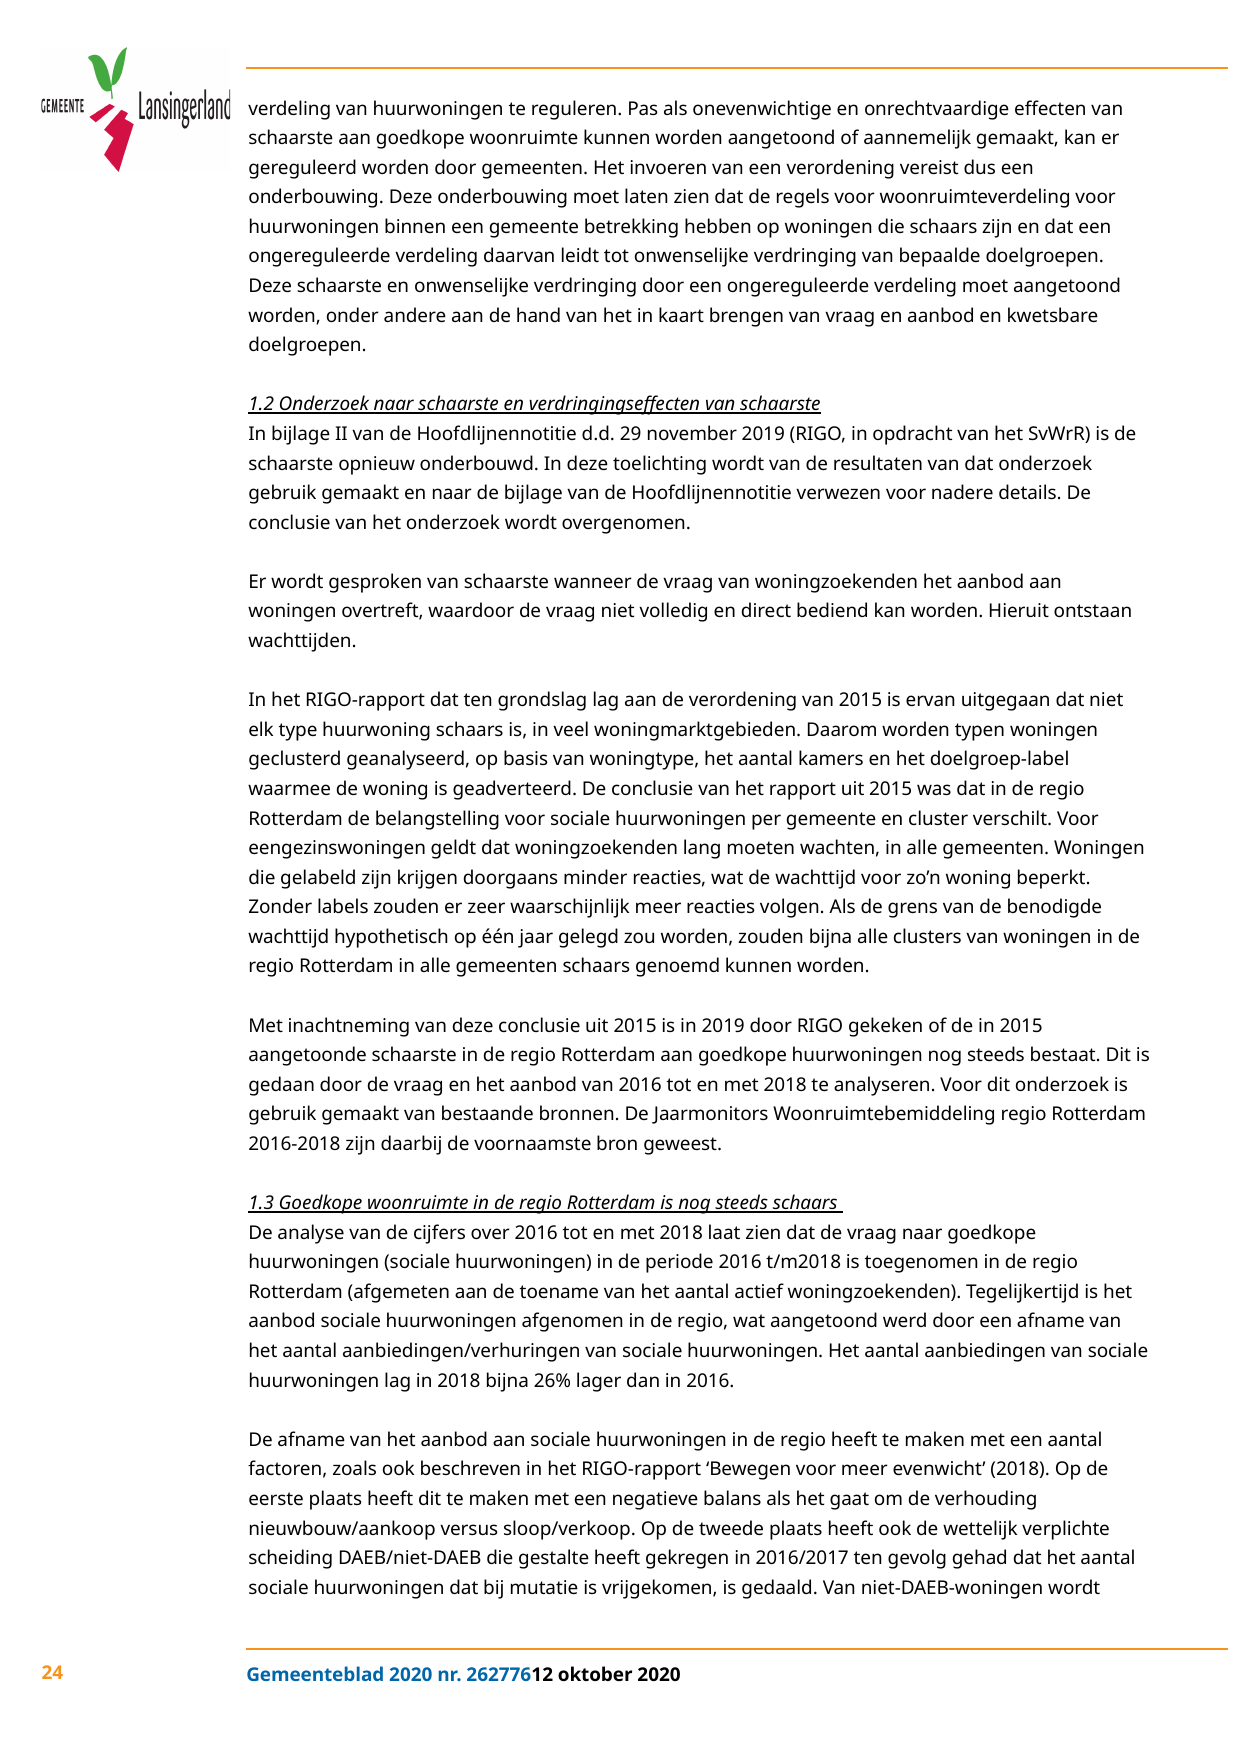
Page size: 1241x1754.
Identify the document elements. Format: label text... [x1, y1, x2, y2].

picture [41, 47, 231, 172]
text Met inachtneming van deze conclusie uit 2015 is in 2019 door RIGO gekeken of de in 2015 aangetoonde schaarste in de regio Rotterdam aan goedkope huurwoningen nog steeds bestaat. Dit is gedaan door de vraag en het aanbod van 2016 tot en met 2018 te analyseren. Voor dit onderzoek is gebruik gemaakt van bestaande bronnen. De Jaarmonitors Woonruimtebemiddeling regio Rotterdam 2016-2018 zijn daarbij de voornaamste bron geweest. [248, 1012, 1152, 1156]
text In het RIGO-rapport dat ten grondslag lag aan de verordening van 2015 is ervan uitgegaan dat niet elk type huurwoning schaars is, in veel woningmarktgebieden. Daarom worden typen woningen geclusterd geanalyseerd, op basis van woningtype, het aantal kamers en het doelgroep-label waarmee de woning is geadverteerd. De conclusie van het rapport uit 2015 was dat in de regio Rotterdam de belangstelling voor sociale huurwoningen per gemeente en cluster verschilt. Voor eengezinswoningen geldt dat woningzoekenden lang moeten wachten, in alle gemeenten. Woningen die gelabeld zijn krijgen doorgaans minder reacties, wat de wachttijd voor zo’n woning beperkt. Zonder labels zouden er zeer waarschijnlijk meer reacties volgen. Als de grens van de benodigde wachttijd hypothetisch op één jaar gelegd zou worden, zouden bijna alle clusters van woningen in de regio Rotterdam in alle gemeenten schaars genoemd kunnen worden. [248, 686, 1152, 978]
text De afname van het aanbod aan sociale huurwoningen in de regio heeft te maken met een aantal factoren, zoals ook beschreven in het RIGO-rapport ‘Bewegen voor meer evenwicht’ (2018). Op de eerste plaats heeft dit te maken met een negatieve balans als het gaat om de verhouding nieuwbouw/aankoop versus sloop/verkoop. Op de tweede plaats heeft ook de wettelijk verplichte scheiding DAEB/niet-DAEB die gestalte heeft gekregen in 2016/2017 ten gevolg gehad dat het aantal sociale huurwoningen dat bij mutatie is vrijgekomen, is gedaald. Van niet-DAEB-woningen wordt [248, 1426, 1152, 1600]
text De analyse van de cijfers over 2016 tot en met 2018 laat zien dat de vraag naar goedkope huurwoningen (sociale huurwoningen) in de periode 2016 t/m2018 is toegenomen in de regio Rotterdam (afgemeten aan de toename van het aantal actief woningzoekenden). Tegelijkertijd is het aanbod sociale huurwoningen afgenomen in de regio, wat aangetoond werd door een afname van het aantal aanbiedingen/verhuringen van sociale huurwoningen. Het aantal aanbiedingen van sociale huurwoningen lag in 2018 bijna 26% lager dan in 2016. [248, 1219, 1152, 1393]
text 1.2 Onderzoek naar schaarste en verdringingseffecten van schaarste [248, 391, 1152, 416]
text Er wordt gesproken van schaarste wanneer de vraag van woningzoekenden het aanbod aan woningen overtreft, waardoor de vraag niet volledig en direct bediend kan worden. Hieruit ontstaan wachttijden. [248, 568, 1152, 653]
text verdeling van huurwoningen te reguleren. Pas als onevenwichtige en onrechtvaardige effecten van schaarste aan goedkope woonruimte kunnen worden aangetoond of aannemelijk gemaakt, kan er gereguleerd worden door gemeenten. Het invoeren van een verordening vereist dus een onderbouwing. Deze onderbouwing moet laten zien dat de regels voor woonruimteverdeling voor huurwoningen binnen een gemeente betrekking hebben op woningen die schaars zijn en dat een ongereguleerde verdeling daarvan leidt tot onwenselijke verdringing van bepaalde doelgroepen. Deze schaarste en onwenselijke verdringing door een ongereguleerde verdeling moet aangetoond worden, onder andere aan de hand van het in kaart brengen van vraag en aanbod en kwetsbare doelgroepen. [248, 95, 1152, 357]
text In bijlage II van de Hoofdlijnennotitie d.d. 29 november 2019 (RIGO, in opdracht van het SvWrR) is de schaarste opnieuw onderbouwd. In deze toelichting wordt van de resultaten van dat onderzoek gebruik gemaakt en naar de bijlage van de Hoofdlijnennotitie verwezen voor nadere details. De conclusie van het onderzoek wordt overgenomen. [248, 420, 1152, 535]
text 1.3 Goedkope woonruimte in de regio Rotterdam is nog steeds schaars [248, 1189, 1152, 1215]
